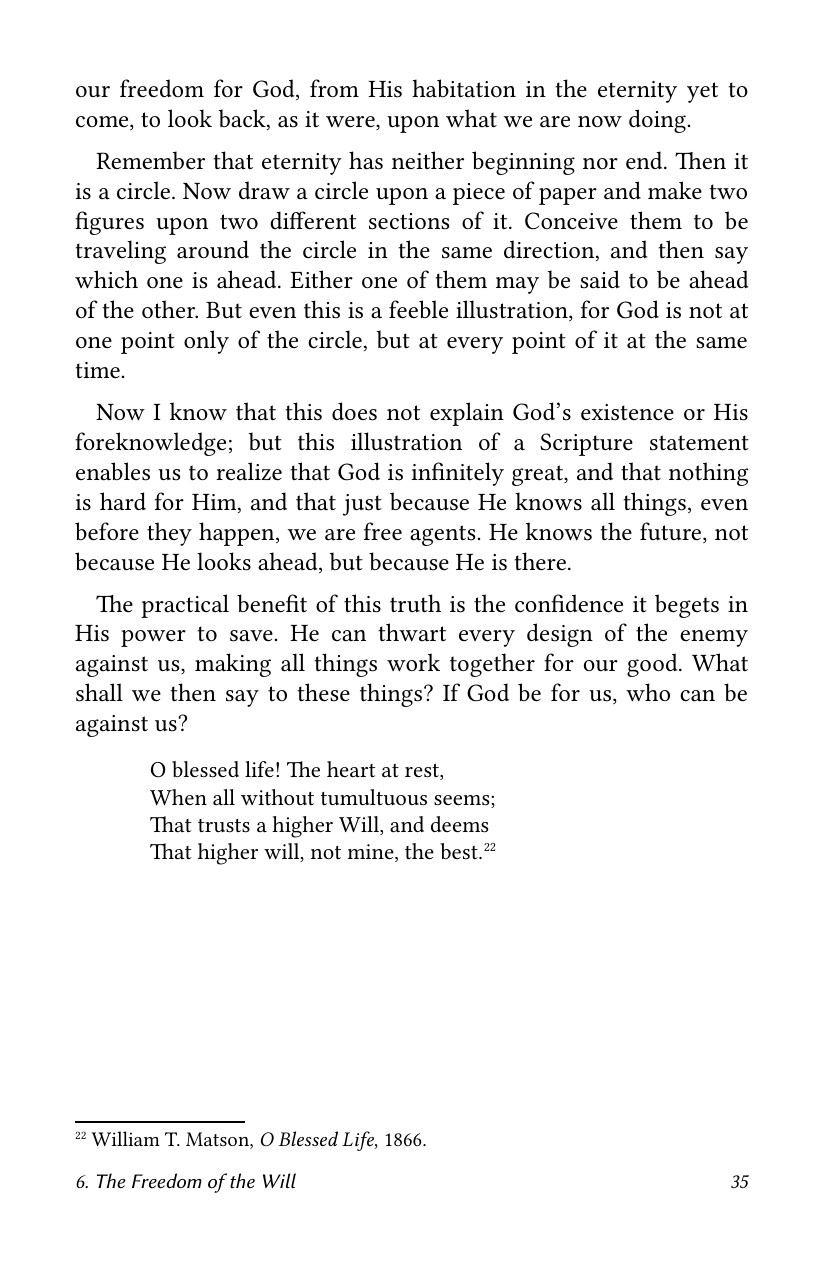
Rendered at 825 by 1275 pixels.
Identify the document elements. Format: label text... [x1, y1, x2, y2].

text When all without tumultuous seems; [150, 784, 750, 811]
text Now I know that this does not explain God’s existence or His foreknowledge; but this illustration of a Scripture statement enables us to realize that God is infinitely great, and that nothing is hard for Him, and that just because He knows all things, even before they happen, we are free agents. He knows the future, not because He looks ahead, but because He is there. [75, 398, 750, 576]
text O blessed life! The heart at rest, [150, 757, 750, 783]
text William T. Matson, O Blessed Life, 1866. [75, 1128, 750, 1152]
text Remember that eternity has neither beginning nor end. Then it is a circle. Now draw a circle upon a piece of paper and make two figures upon two different sections of it. Conceive them to be traveling around the circle in the same direction, and then say which one is ahead. Either one of them may be said to be ahead of the other. But even this is a feeble illustration, for God is not at one point only of the circle, but at every point of it at the same time. [75, 147, 750, 385]
text our freedom for God, from His habitation in the eternity yet to come, to look back, as it were, upon what we are now doing. [75, 75, 750, 133]
text The practical benefit of this truth is the confidence it begets in His power to save. He can thwart every design of the enemy against us, making all things work together for our good. What shall we then say to these things? If God be for us, who can be against us? [75, 589, 750, 738]
text That trusts a higher Will, and deems [150, 812, 750, 838]
text That higher will, not mine, the best. [150, 839, 750, 865]
